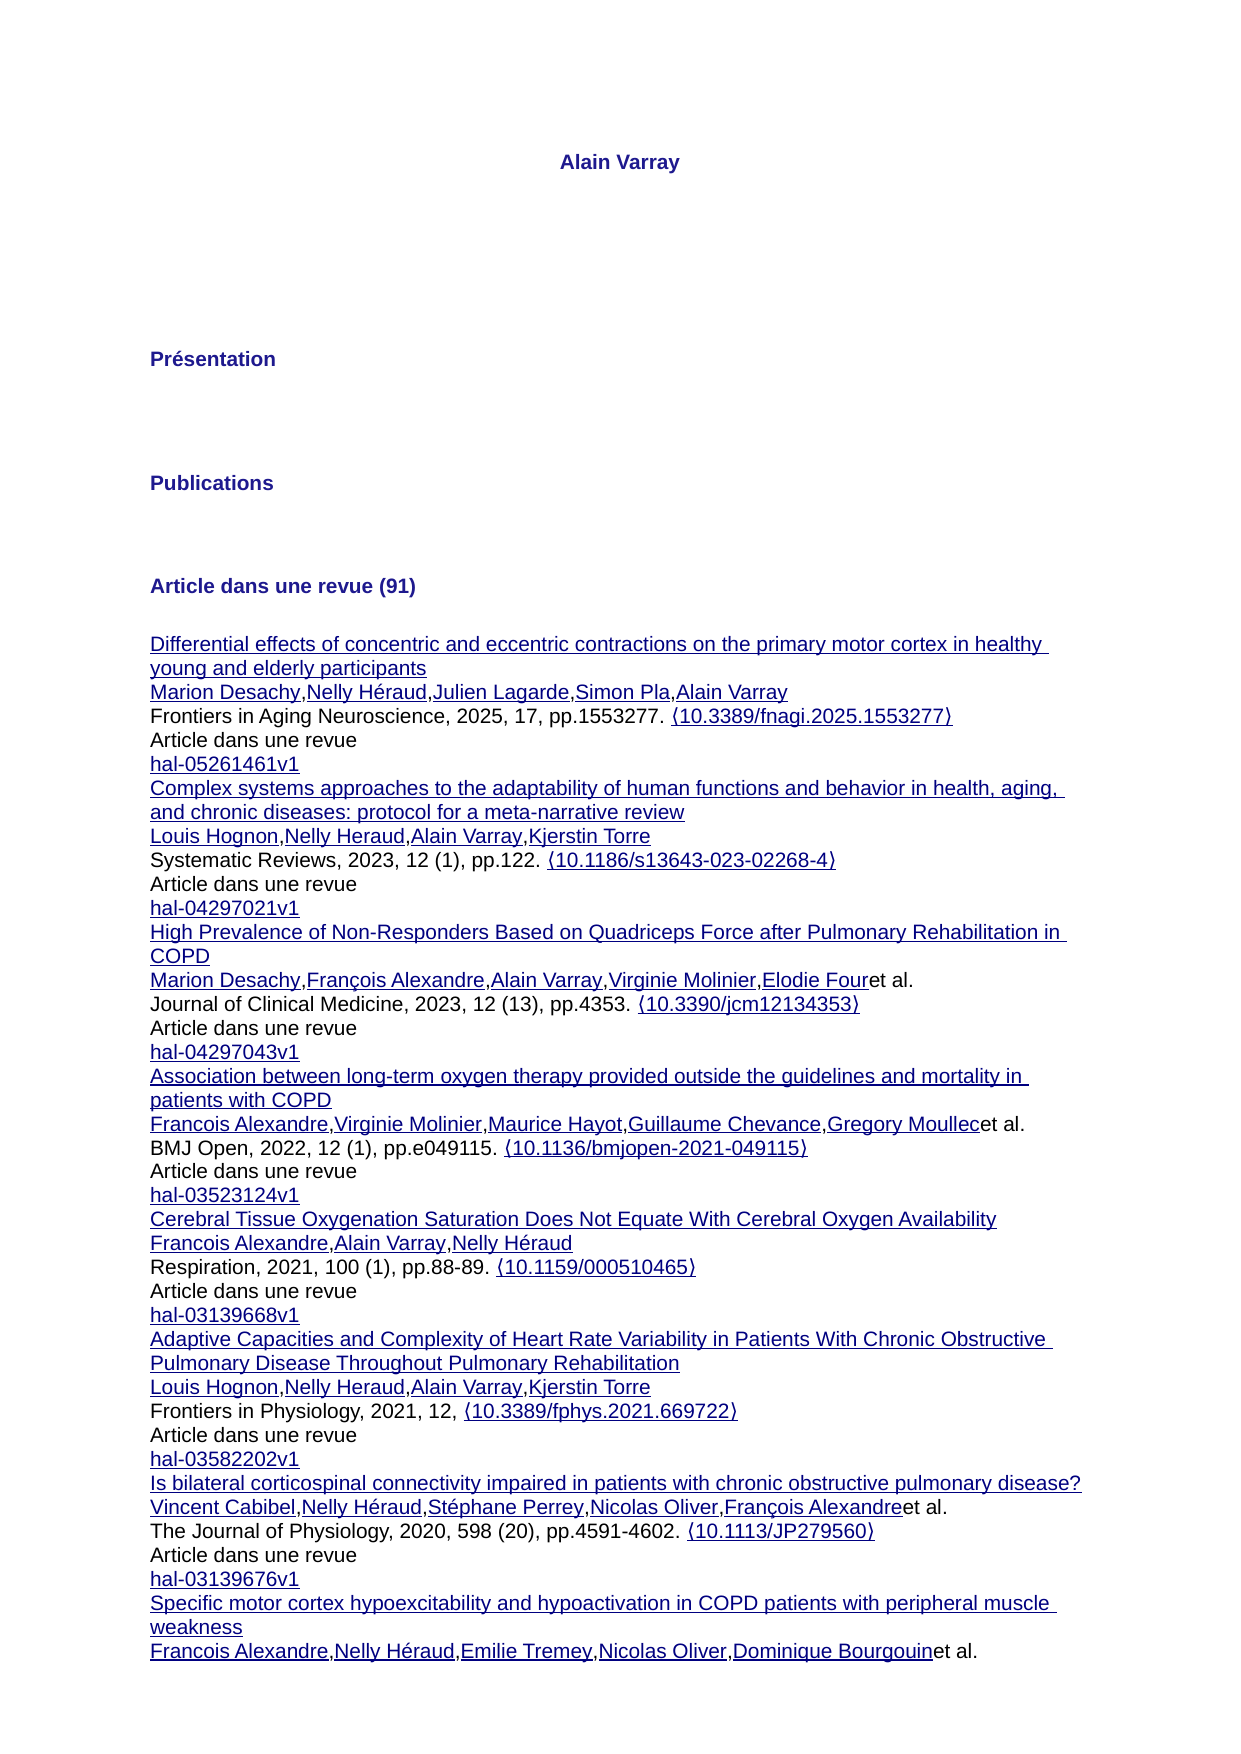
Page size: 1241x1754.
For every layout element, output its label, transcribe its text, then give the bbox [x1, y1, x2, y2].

table_cell Association between long-term oxygen therapy provided outside the guidelines and mortality in patients with COPD Francois Alexandre,Virginie Molinier,Maurice Hayot,Guillaume Chevance,Gregory Moullecet al. BMJ Open, 2022, 12 (1), pp.e049115. ⟨10.1136/bmjopen-2021-049115⟩ Article dans une revue hal-03523124v1 [150, 1064, 1090, 1207]
table_cell Complex systems approaches to the adaptability of human functions and behavior in health, aging, and chronic diseases: protocol for a meta-narrative review Louis Hognon,Nelly Heraud,Alain Varray,Kjerstin Torre Systematic Reviews, 2023, 12 (1), pp.122. ⟨10.1186/s13643-023-02268-4⟩ Article dans une revue hal-04297021v1 [150, 776, 1090, 920]
table_cell Cerebral Tissue Oxygenation Saturation Does Not Equate With Cerebral Oxygen Availability Francois Alexandre,Alain Varray,Nelly Héraud Respiration, 2021, 100 (1), pp.88-89. ⟨10.1159/000510465⟩ Article dans une revue hal-03139668v1 [150, 1207, 1090, 1327]
subtitle Alain Varray [150, 150, 1090, 174]
table_cell Is bilateral corticospinal connectivity impaired in patients with chronic obstructive pulmonary disease? Vincent Cabibel,Nelly Héraud,Stéphane Perrey,Nicolas Oliver,François Alexandreet al. The Journal of Physiology, 2020, 598 (20), pp.4591-4602. ⟨10.1113/JP279560⟩ Article dans une revue hal-03139676v1 [150, 1471, 1090, 1591]
subtitle Présentation [150, 347, 1090, 371]
table_cell High Prevalence of Non-Responders Based on Quadriceps Force after Pulmonary Rehabilitation in COPD Marion Desachy,François Alexandre,Alain Varray,Virginie Molinier,Elodie Fouret al. Journal of Clinical Medicine, 2023, 12 (13), pp.4353. ⟨10.3390/jcm12134353⟩ Article dans une revue hal-04297043v1 [150, 920, 1090, 1063]
subtitle Article dans une revue (91) [150, 574, 1090, 598]
table_cell Specific motor cortex hypoexcitability and hypoactivation in COPD patients with peripheral muscle weakness Francois Alexandre,Nelly Héraud,Emilie Tremey,Nicolas Oliver,Dominique Bourgouinet al. [150, 1591, 1090, 1662]
subtitle Publications [150, 471, 1090, 495]
table_cell Adaptive Capacities and Complexity of Heart Rate Variability in Patients With Chronic Obstructive Pulmonary Disease Throughout Pulmonary Rehabilitation Louis Hognon,Nelly Heraud,Alain Varray,Kjerstin Torre Frontiers in Physiology, 2021, 12, ⟨10.3389/fphys.2021.669722⟩ Article dans une revue hal-03582202v1 [150, 1327, 1090, 1471]
table_header Differential effects of concentric and eccentric contractions on the primary motor cortex in healthy young and elderly participants Marion Desachy,Nelly Héraud,Julien Lagarde,Simon Pla,Alain Varray Frontiers in Aging Neuroscience, 2025, 17, pp.1553277. ⟨10.3389/fnagi.2025.1553277⟩ Article dans une revue hal-05261461v1 [150, 632, 1090, 776]
